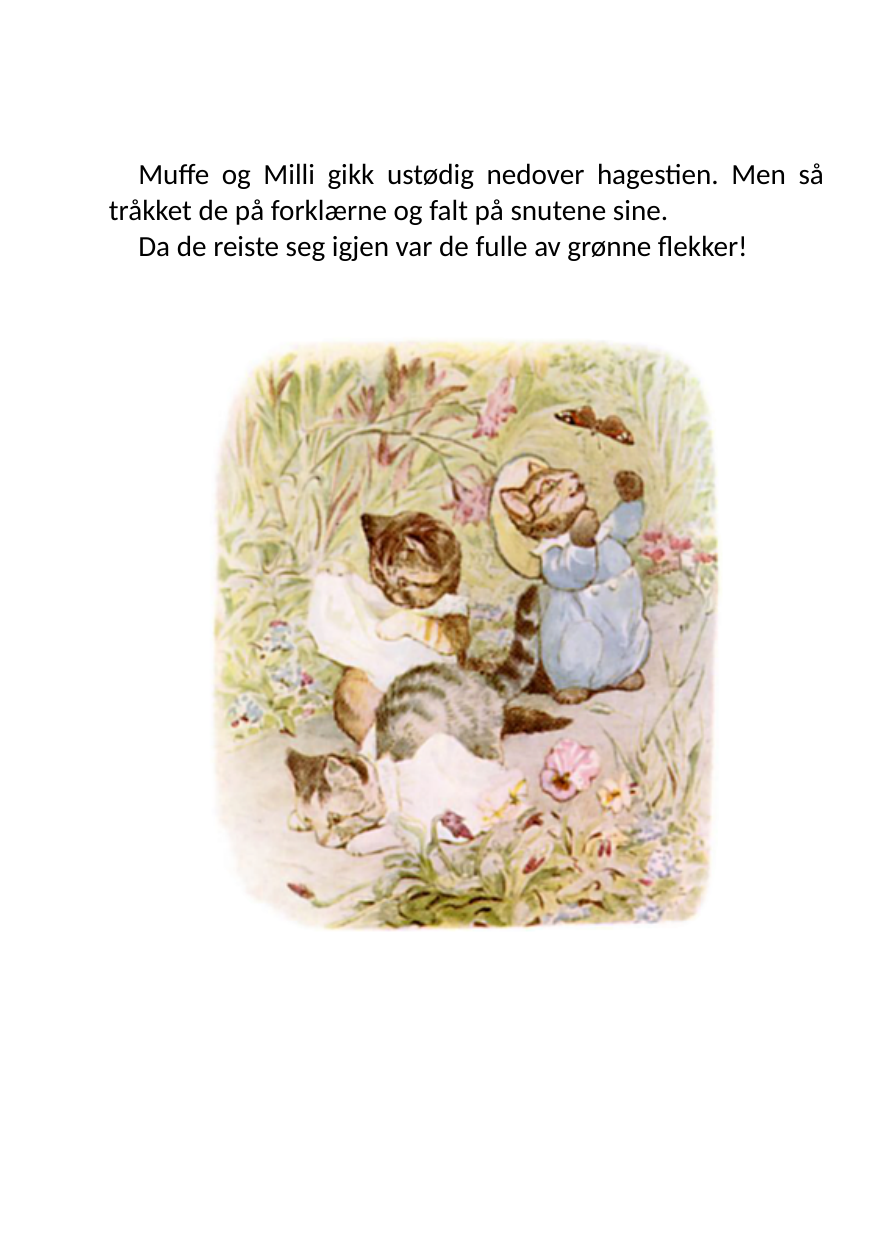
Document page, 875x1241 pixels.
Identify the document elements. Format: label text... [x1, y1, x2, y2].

text Da de reiste seg igjen var de fulle av grønne flekker! [109, 228, 824, 263]
picture [207, 334, 726, 935]
text Muffe og Milli gikk ustødig nedover hagestien. Men så tråkket de på forklærne og falt på snutene sine. [109, 156, 824, 228]
